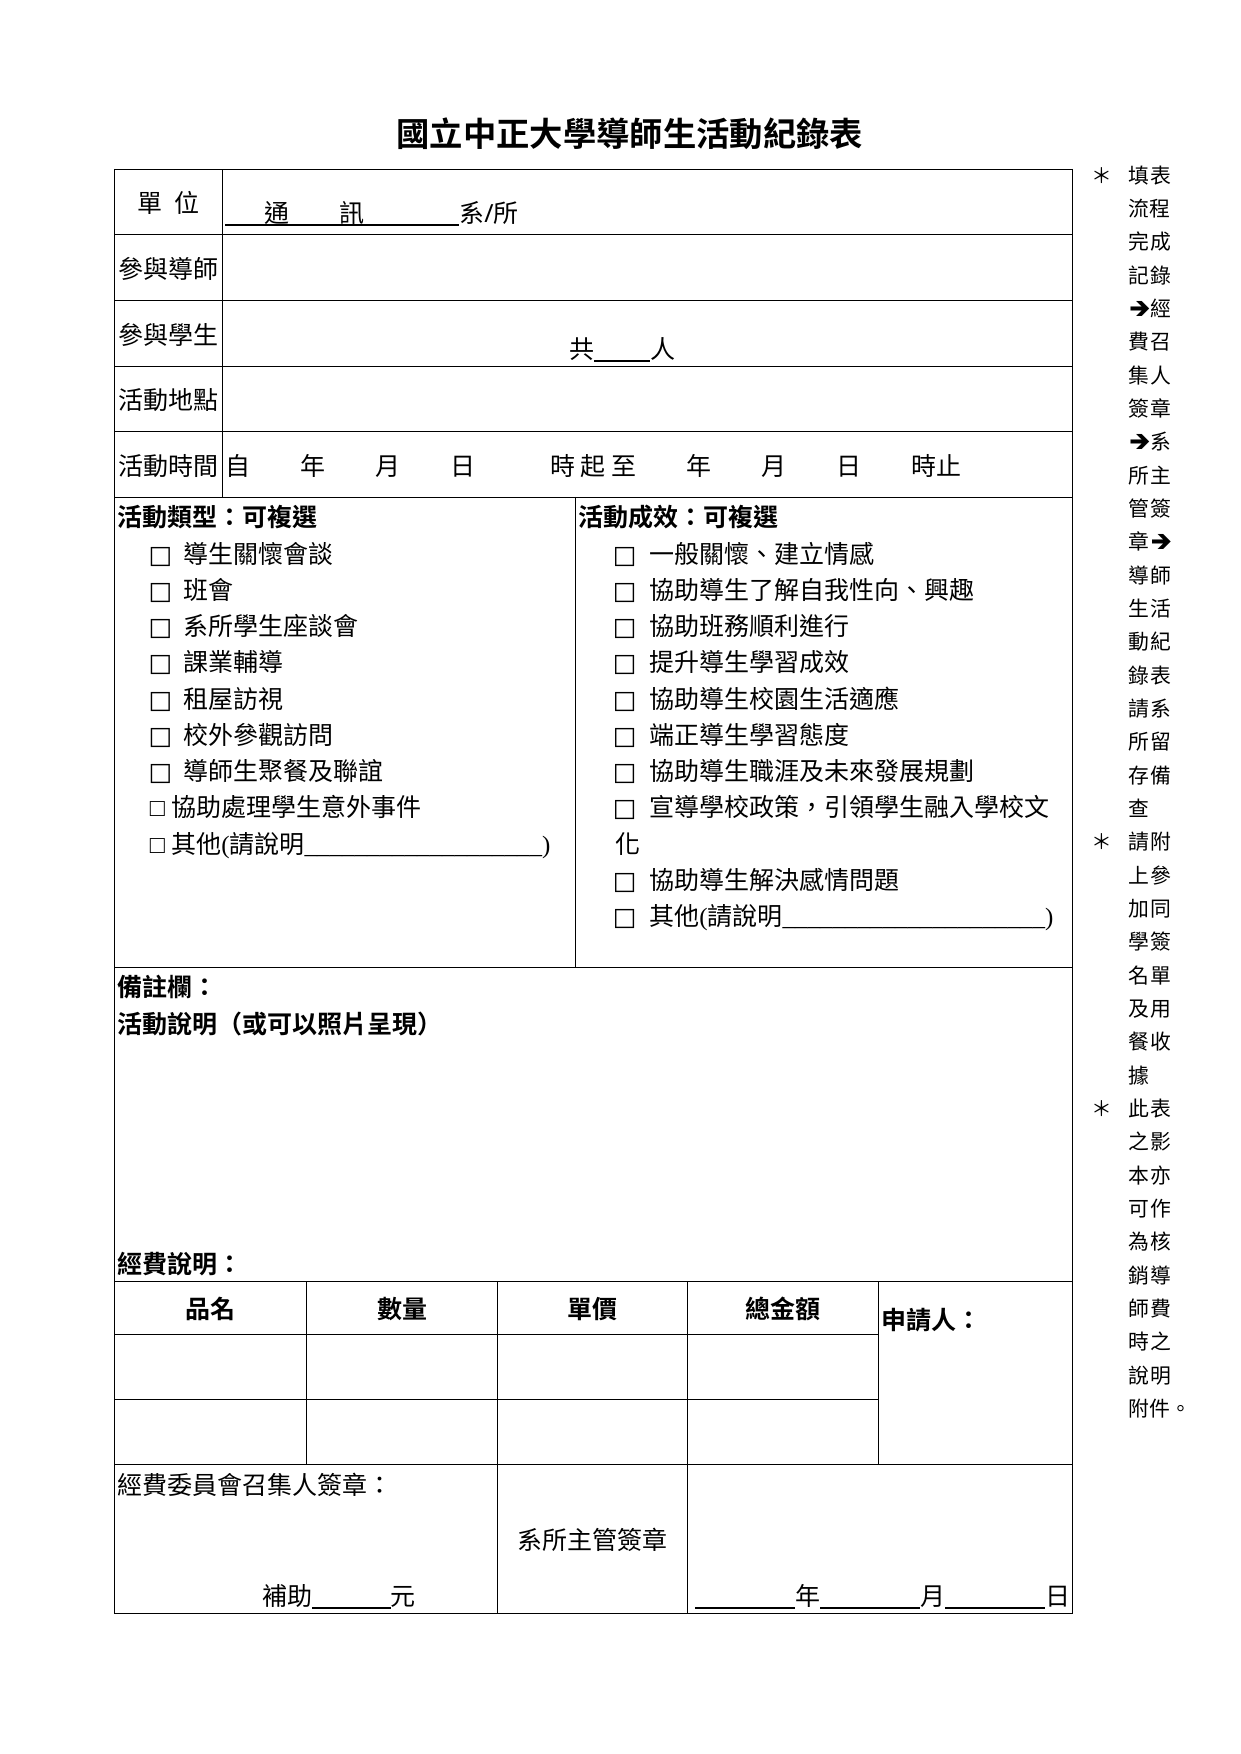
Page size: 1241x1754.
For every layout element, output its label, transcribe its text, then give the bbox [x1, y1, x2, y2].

table_cell 數量 [307, 1282, 497, 1334]
table_cell 共 人 [223, 301, 1072, 366]
table_cell 總金額 [688, 1282, 878, 1334]
table_cell [498, 1400, 687, 1464]
list 請附上參加同學簽名單及用餐收據 [1073, 823, 1171, 1090]
table_cell 活動地點 [115, 367, 222, 431]
table_cell 年 月 日 [688, 1465, 1072, 1613]
table_cell [223, 235, 1072, 300]
table_cell 經費委員會召集人簽章： 補助 元 [115, 1465, 497, 1613]
table_cell 參與導師 [115, 235, 222, 300]
table_cell 活動類型：可複選 導生關懷會談 班會 系所學生座談會 課業輔導 租屋訪視 校外參觀訪問 導師生聚餐及聯誼 □ 協助處理學生意外事件 □ 其他(請說明___________________) [115, 498, 575, 967]
table_cell [498, 1335, 687, 1399]
table_cell [115, 1335, 306, 1399]
table_cell 活動時間 [115, 432, 222, 497]
list 填表流程：完成記錄經費召集人簽章系所主管簽章導師生活動紀錄表請系所留存備查 [118, 156, 1171, 823]
table_cell [223, 367, 1072, 431]
table_cell 品名 [115, 1282, 306, 1334]
table_cell 備註欄： 活動說明（或可以照片呈現） 經費說明： [115, 968, 1072, 1281]
table_cell [688, 1400, 878, 1464]
table_cell [688, 1335, 878, 1399]
table_cell 單價 [498, 1282, 687, 1334]
table_cell 參與學生 [115, 301, 222, 366]
list 此表之影本亦可作為核銷導師費時之說明附件。 [1073, 1090, 1171, 1423]
table_cell 申請人： [879, 1282, 1072, 1464]
table_cell 活動成效：可複選 一般關懷、建立情感 協助導生了解自我性向、興趣 協助班務順利進行 提升導生學習成效 協助導生校園生活適應 端正導生學習態度 協助導生職涯及未來發展規劃 宣導學校政策，引領學生融入學校文化 協助導生解決感情問題 其他(請說明_____________________) [576, 498, 1072, 967]
table_cell [307, 1400, 497, 1464]
table_cell 系所主管簽章 [498, 1465, 687, 1613]
table_cell 自 年 月 日 時 起 至 年 月 日 時止 [223, 432, 1072, 497]
table_header 單 位 [115, 170, 222, 234]
table_header 通 訊 系/所 [223, 170, 1072, 234]
text 國立中正大學導師生活動紀錄表 [137, 108, 1122, 156]
table_cell [115, 1400, 306, 1464]
table_cell [307, 1335, 497, 1399]
